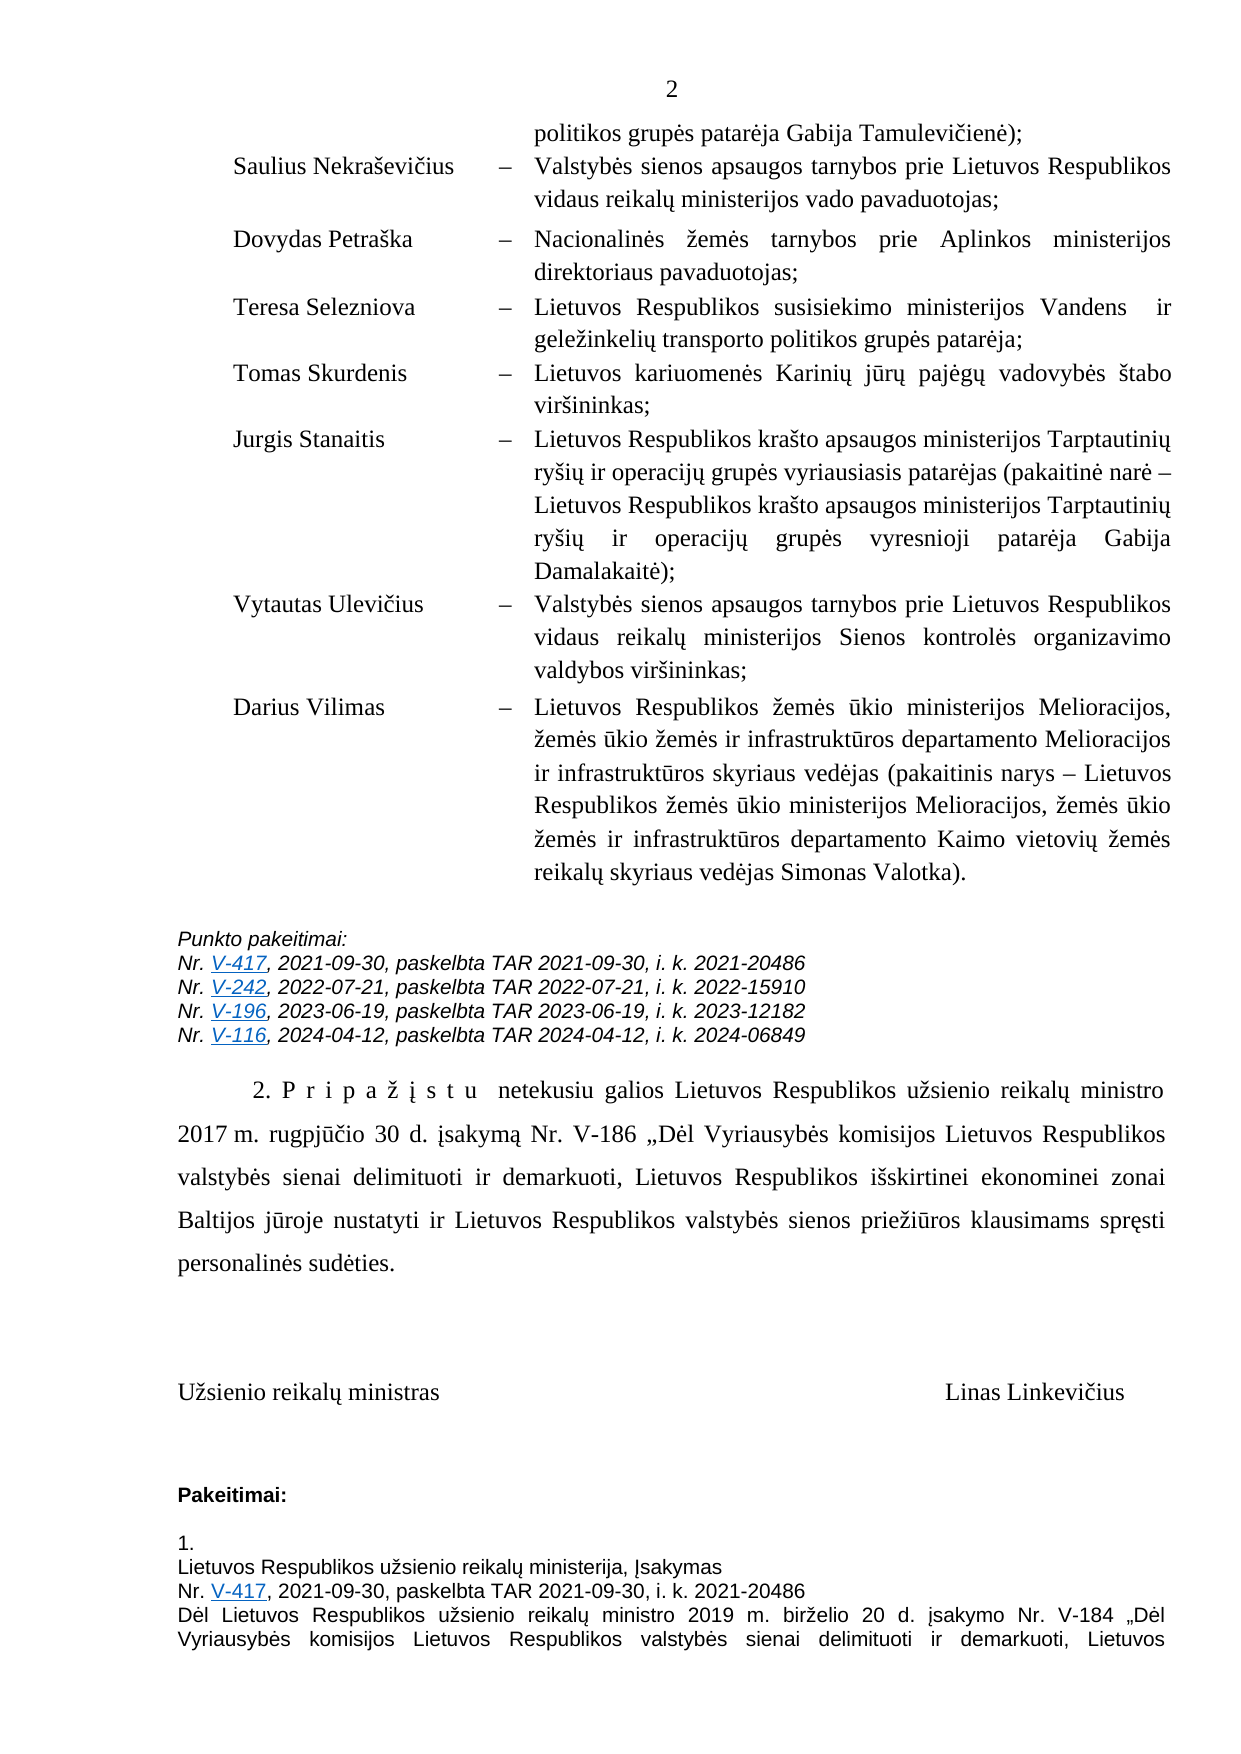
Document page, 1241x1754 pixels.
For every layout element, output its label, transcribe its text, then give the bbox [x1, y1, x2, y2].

text Nr. V-242, 2022-07-21, paskelbta TAR 2022-07-21, i. k. 2022-15910 [177, 975, 1166, 999]
table_cell Valstybės sienos apsaugos tarnybos prie Lietuvos Respublikos vidaus reikalų ministerijos vado pavaduotojas; [523, 151, 1183, 224]
text Nr. V-116, 2024-04-12, paskelbta TAR 2024-04-12, i. k. 2024-06849 [177, 1023, 1166, 1047]
text 1. [177, 1531, 1166, 1555]
text Užsienio reikalų ministras Linas Linkevičius [177, 1377, 1166, 1406]
table_cell Lietuvos kariuomenės Karinių jūrų pajėgų vadovybės štabo viršininkas; [523, 358, 1183, 424]
table_cell Saulius Nekraševičius [222, 151, 488, 224]
text Nr. V-196, 2023-06-19, paskelbta TAR 2023-06-19, i. k. 2023-12182 [177, 999, 1166, 1023]
table_cell Lietuvos Respublikos žemės ūkio ministerijos Melioracijos, žemės ūkio žemės ir infrastruktūros departamento Melioracijos ir infrastruktūros skyriaus vedėjas (pakaitinis narys – Lietuvos Respublikos žemės ūkio ministerijos Melioracijos, žemės ūkio žemės ir infrastruktūros departamento Kaimo vietovių žemės reikalų skyriaus vedėjas Simonas Valotka). [523, 692, 1183, 898]
table_cell – [488, 692, 523, 898]
table_cell [222, 118, 488, 151]
text Dėl Lietuvos Respublikos užsienio reikalų ministro 2019 m. birželio 20 d. įsakymo Nr. V-184 „Dėl Vyriausybės komisijos Lietuvos Respublikos valstybės sienai delimituoti ir demarkuoti, Lietuvos [177, 1603, 1166, 1651]
table_cell – [488, 424, 523, 589]
table_cell Jurgis Stanaitis [222, 424, 488, 589]
table_cell Lietuvos Respublikos susisiekimo ministerijos Vandens ir geležinkelių transporto politikos grupės patarėja; [523, 292, 1183, 358]
table_cell Teresa Selezniova [222, 292, 488, 358]
text Nr. V-417, 2021-09-30, paskelbta TAR 2021-09-30, i. k. 2021-20486 [177, 1579, 1166, 1603]
table_cell – [488, 358, 523, 424]
text Punkto pakeitimai: [177, 927, 1166, 951]
table_cell [488, 118, 523, 151]
text 2. P r i p a ž į s t u netekusiu galios Lietuvos Respublikos užsienio reikalų ministro 2017 m. rugpjūčio 30 d. įsakymą Nr. V-186 „Dėl Vyriausybės komisijos Lietuvos Respublikos valstybės sienai delimituoti ir demarkuoti, Lietuvos Respublikos išskirtinei ekonominei zonai Baltijos jūroje nustatyti ir Lietuvos Respublikos valstybės sienos priežiūros klausimams spręsti personalinės sudėties. [177, 1076, 1166, 1277]
table_cell – [488, 224, 523, 292]
table_cell – [488, 589, 523, 692]
text Nr. V-417, 2021-09-30, paskelbta TAR 2021-09-30, i. k. 2021-20486 [177, 951, 1166, 975]
table_cell Darius Vilimas [222, 692, 488, 898]
table_cell Vytautas Ulevičius [222, 589, 488, 692]
table_cell – [488, 151, 523, 224]
table_cell – [488, 292, 523, 358]
table_cell Tomas Skurdenis [222, 358, 488, 424]
text Lietuvos Respublikos užsienio reikalų ministerija, Įsakymas [177, 1555, 1166, 1579]
text Pakeitimai: [177, 1483, 1166, 1507]
table_cell Nacionalinės žemės tarnybos prie Aplinkos ministerijos direktoriaus pavaduotojas; [523, 224, 1183, 292]
table_cell Lietuvos Respublikos krašto apsaugos ministerijos Tarptautinių ryšių ir operacijų grupės vyriausiasis patarėjas (pakaitinė narė –Lietuvos Respublikos krašto apsaugos ministerijos Tarptautinių ryšių ir operacijų grupės vyresnioji patarėja Gabija Damalakaitė); [523, 424, 1183, 589]
table_cell Valstybės sienos apsaugos tarnybos prie Lietuvos Respublikos vidaus reikalų ministerijos Sienos kontrolės organizavimo valdybos viršininkas; [523, 589, 1183, 692]
table_cell Dovydas Petraška [222, 224, 488, 292]
table_cell politikos grupės patarėja Gabija Tamulevičienė); [523, 118, 1183, 151]
